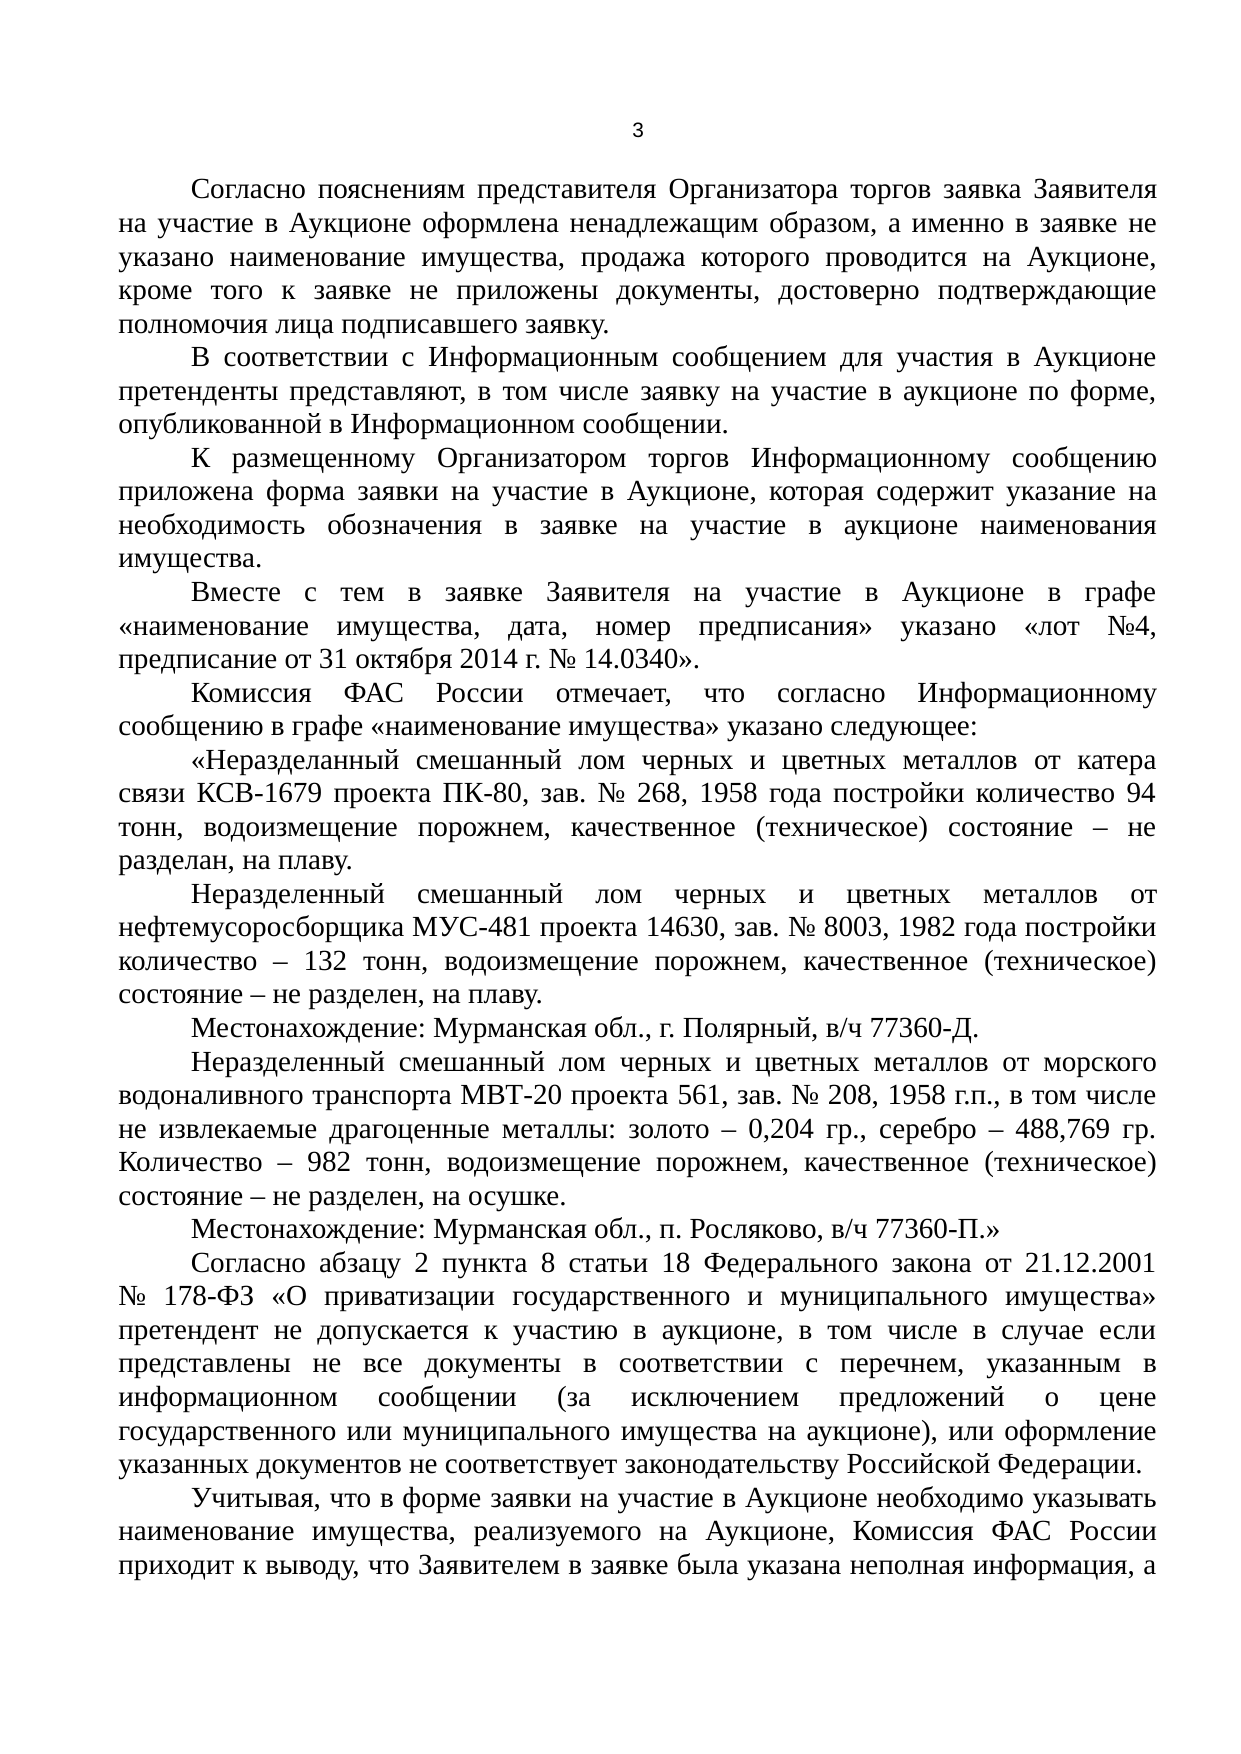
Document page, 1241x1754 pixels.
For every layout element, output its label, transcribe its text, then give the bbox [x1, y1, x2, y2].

text Вместе с тем в заявке Заявителя на участие в Аукционе в графе «наименование имущества, дата, номер предписания» указано «лот №4, предписание от 31 октября 2014 г. № 14.0340». [118, 574, 1158, 675]
text Местонахождение: Мурманская обл., г. Полярный, в/ч 77360-Д. [118, 1010, 1158, 1044]
text Неразделенный смешанный лом черных и цветных металлов от морского водоналивного транспорта МВТ-20 проекта 561, зав. № 208, 1958 г.п., в том числе не извлекаемые драгоценные металлы: золото – 0,204 гр., серебро – 488,769 гр. Количество – 982 тонн, водоизмещение порожнем, качественное (техническое) состояние – не разделен, на осушке. [118, 1044, 1158, 1211]
text Согласно пояснениям представителя Организатора торгов заявка Заявителя на участие в Аукционе оформлена ненадлежащим образом, а именно в заявке не указано наименование имущества, продажа которого проводится на Аукционе, кроме того к заявке не приложены документы, достоверно подтверждающие полномочия лица подписавшего заявку. [118, 172, 1158, 339]
text К размещенному Организатором торгов Информационному сообщению приложена форма заявки на участие в Аукционе, которая содержит указание на необходимость обозначения в заявке на участие в аукционе наименования имущества. [118, 440, 1158, 574]
text «Неразделанный смешанный лом черных и цветных металлов от катера связи КСВ-1679 проекта ПК-80, зав. № 268, 1958 года постройки количество 94 тонн, водоизмещение порожнем, качественное (техническое) состояние – не разделан, на плаву. [118, 742, 1158, 876]
text Согласно абзацу 2 пункта 8 статьи 18 Федерального закона от 21.12.2001 № 178-ФЗ «О приватизации государственного и муниципального имущества» претендент не допускается к участию в аукционе, в том числе в случае если представлены не все документы в соответствии с перечнем, указанным в информационном сообщении (за исключением предложений о цене государственного или муниципального имущества на аукционе), или оформление указанных документов не соответствует законодательству Российской Федерации. [118, 1245, 1158, 1480]
text В соответствии с Информационным сообщением для участия в Аукционе претенденты представляют, в том числе заявку на участие в аукционе по форме, опубликованной в Информационном сообщении. [118, 339, 1158, 440]
text Неразделенный смешанный лом черных и цветных металлов от нефтемусоросборщика МУС-481 проекта 14630, зав. № 8003, 1982 года постройки количество – 132 тонн, водоизмещение порожнем, качественное (техническое) состояние – не разделен, на плаву. [118, 876, 1158, 1010]
text Комиссия ФАС России отмечает, что согласно Информационному сообщению в графе «наименование имущества» указано следующее: [118, 675, 1158, 742]
text Местонахождение: Мурманская обл., п. Росляково, в/ч 77360-П.» [118, 1211, 1158, 1245]
text Учитывая, что в форме заявки на участие в Аукционе необходимо указывать наименование имущества, реализуемого на Аукционе, Комиссия ФАС России приходит к выводу, что Заявителем в заявке была указана неполная информация, а [118, 1480, 1158, 1580]
